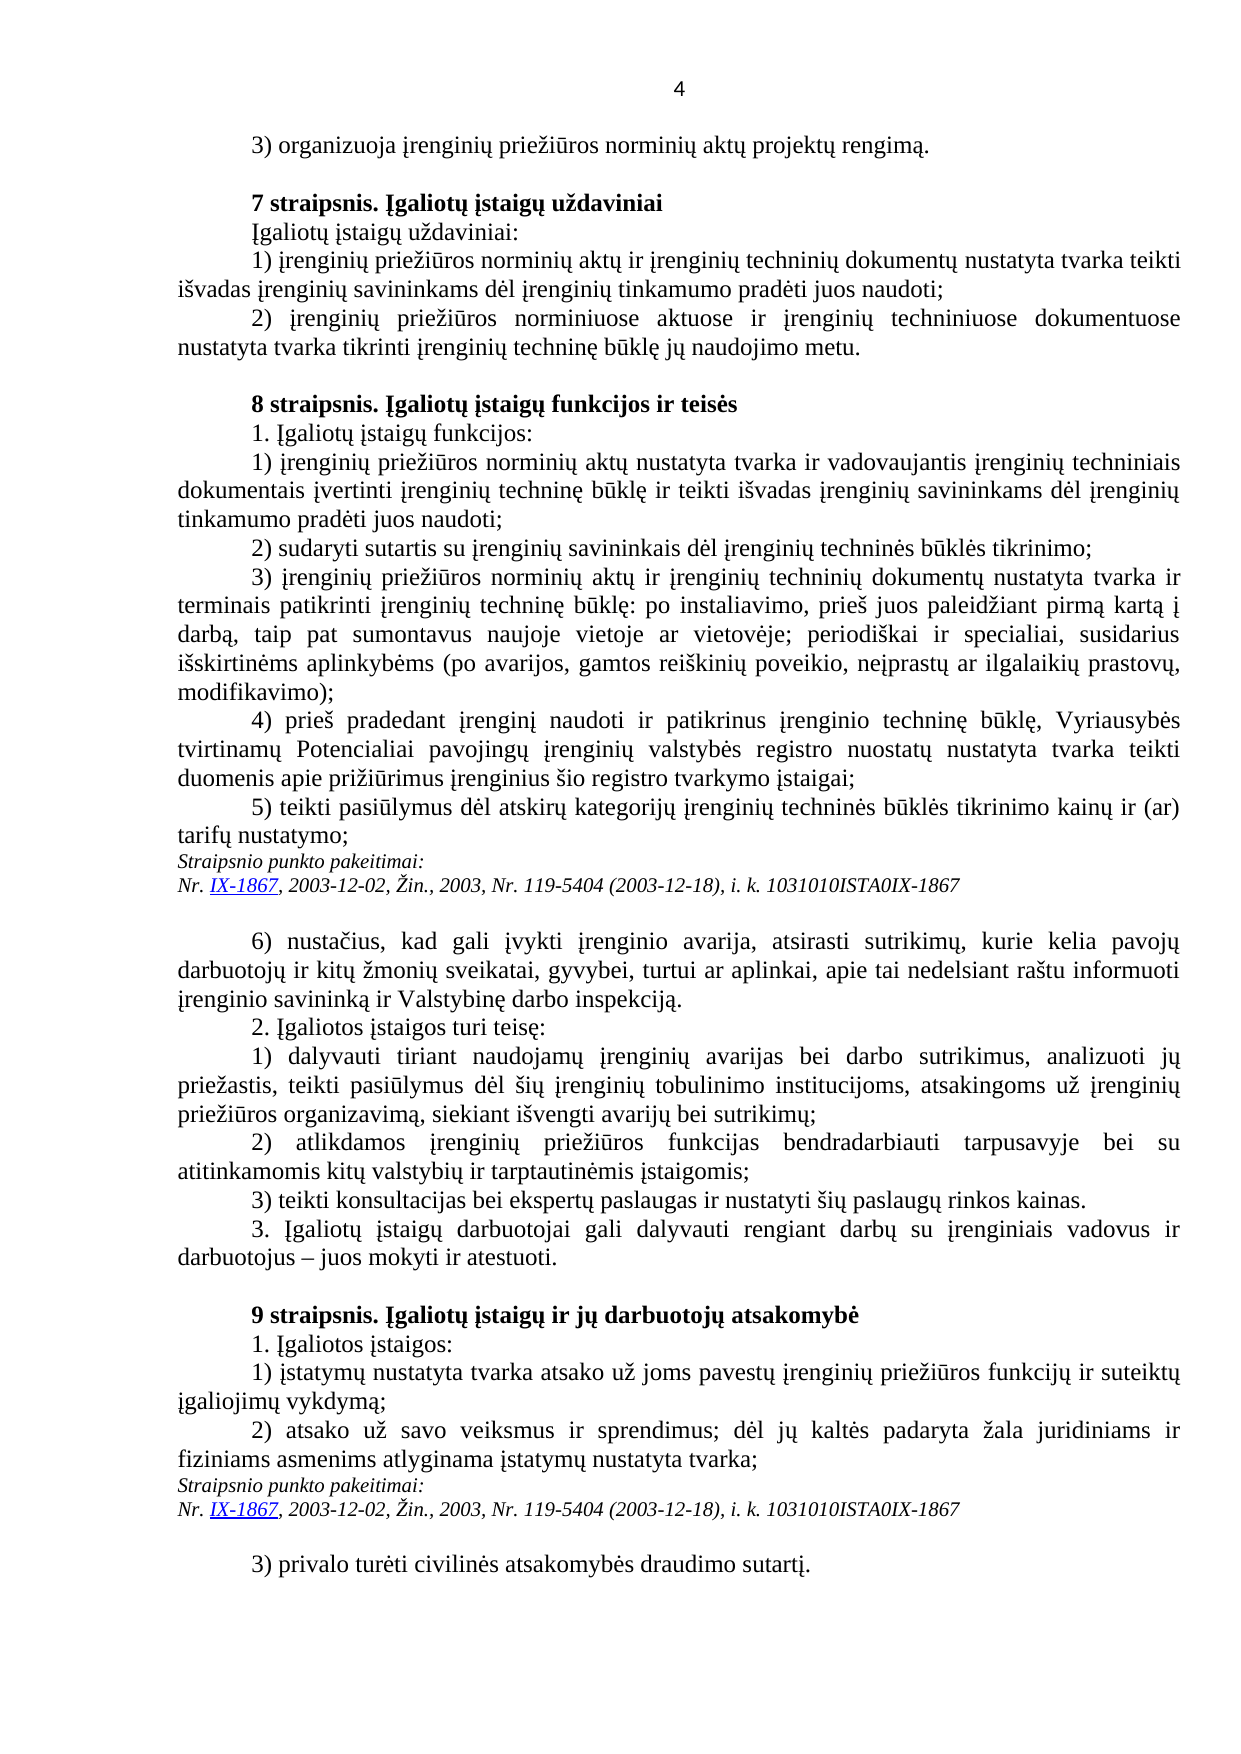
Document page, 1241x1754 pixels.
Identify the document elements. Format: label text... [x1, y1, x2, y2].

text 2. Įgaliotos įstaigos turi teisę: [177, 1012, 1181, 1041]
text 1) įrenginių priežiūros norminių aktų nustatyta tvarka ir vadovaujantis įrenginių techniniais dokumentais įvertinti įrenginių techninę būklę ir teikti išvadas įrenginių savininkams dėl įrenginių tinkamumo pradėti juos naudoti; [177, 447, 1181, 533]
text 1) įstatymų nustatyta tvarka atsako už joms pavestų įrenginių priežiūros funkcijų ir suteiktų įgaliojimų vykdymą; [177, 1357, 1181, 1415]
text 2) sudaryti sutartis su įrenginių savininkais dėl įrenginių techninės būklės tikrinimo; [177, 533, 1181, 562]
text 3) organizuoja įrenginių priežiūros norminių aktų projektų rengimą. [177, 131, 1181, 159]
text 5) teikti pasiūlymus dėl atskirų kategorijų įrenginių techninės būklės tikrinimo kainų ir (ar) tarifų nustatymo; [177, 792, 1181, 849]
text Nr. IX-1867, 2003-12-02, Žin., 2003, Nr. 119-5404 (2003-12-18), i. k. 1031010ISTA0IX-1867 [177, 1497, 1181, 1521]
text 2) atsako už savo veiksmus ir sprendimus; dėl jų kaltės padaryta žala juridiniams ir fiziniams asmenims atlyginama įstatymų nustatyta tvarka; [177, 1415, 1181, 1472]
text Nr. IX-1867, 2003-12-02, Žin., 2003, Nr. 119-5404 (2003-12-18), i. k. 1031010ISTA0IX-1867 [177, 873, 1181, 897]
text Straipsnio punkto pakeitimai: [177, 849, 1181, 873]
text Straipsnio punkto pakeitimai: [177, 1472, 1181, 1497]
text 1. Įgaliotos įstaigos: [177, 1329, 1181, 1357]
text 2) įrenginių priežiūros norminiuose aktuose ir įrenginių techniniuose dokumentuose nustatyta tvarka tikrinti įrenginių techninę būklę jų naudojimo metu. [177, 303, 1181, 361]
text 1. Įgaliotų įstaigų funkcijos: [177, 418, 1181, 447]
text 2) atlikdamos įrenginių priežiūros funkcijas bendradarbiauti tarpusavyje bei su atitinkamomis kitų valstybių ir tarptautinėmis įstaigomis; [177, 1127, 1181, 1185]
text 1) įrenginių priežiūros norminių aktų ir įrenginių techninių dokumentų nustatyta tvarka teikti išvadas įrenginių savininkams dėl įrenginių tinkamumo pradėti juos naudoti; [177, 246, 1181, 303]
text 6) nustačius, kad gali įvykti įrenginio avarija, atsirasti sutrikimų, kurie kelia pavojų darbuotojų ir kitų žmonių sveikatai, gyvybei, turtui ar aplinkai, apie tai nedelsiant raštu informuoti įrenginio savininką ir Valstybinę darbo inspekciją. [177, 926, 1181, 1012]
text 3) įrenginių priežiūros norminių aktų ir įrenginių techninių dokumentų nustatyta tvarka ir terminais patikrinti įrenginių techninę būklę: po instaliavimo, prieš juos paleidžiant pirmą kartą į darbą, taip pat sumontavus naujoje vietoje ar vietovėje; periodiškai ir specialiai, susidarius išskirtinėms aplinkybėms (po avarijos, gamtos reiškinių poveikio, neįprastų ar ilgalaikių prastovų, modifikavimo); [177, 562, 1181, 706]
text 9 straipsnis. Įgaliotų įstaigų ir jų darbuotojų atsakomybė [177, 1300, 1181, 1329]
text 3. Įgaliotų įstaigų darbuotojai gali dalyvauti rengiant darbų su įrenginiais vadovus ir darbuotojus – juos mokyti ir atestuoti. [177, 1214, 1181, 1271]
text 3) teikti konsultacijas bei ekspertų paslaugas ir nustatyti šių paslaugų rinkos kainas. [177, 1185, 1181, 1214]
text Įgaliotų įstaigų uždaviniai: [177, 217, 1181, 246]
text 4) prieš pradedant įrenginį naudoti ir patikrinus įrenginio techninę būklę, Vyriausybės tvirtinamų Potencialiai pavojingų įrenginių valstybės registro nuostatų nustatyta tvarka teikti duomenis apie prižiūrimus įrenginius šio registro tvarkymo įstaigai; [177, 706, 1181, 792]
text 7 straipsnis. Įgaliotų įstaigų uždaviniai [177, 188, 1181, 217]
text 8 straipsnis. Įgaliotų įstaigų funkcijos ir teisės [177, 389, 1181, 418]
text 3) privalo turėti civilinės atsakomybės draudimo sutartį. [177, 1549, 1181, 1578]
text 1) dalyvauti tiriant naudojamų įrenginių avarijas bei darbo sutrikimus, analizuoti jų priežastis, teikti pasiūlymus dėl šių įrenginių tobulinimo institucijoms, atsakingoms už įrenginių priežiūros organizavimą, siekiant išvengti avarijų bei sutrikimų; [177, 1041, 1181, 1127]
